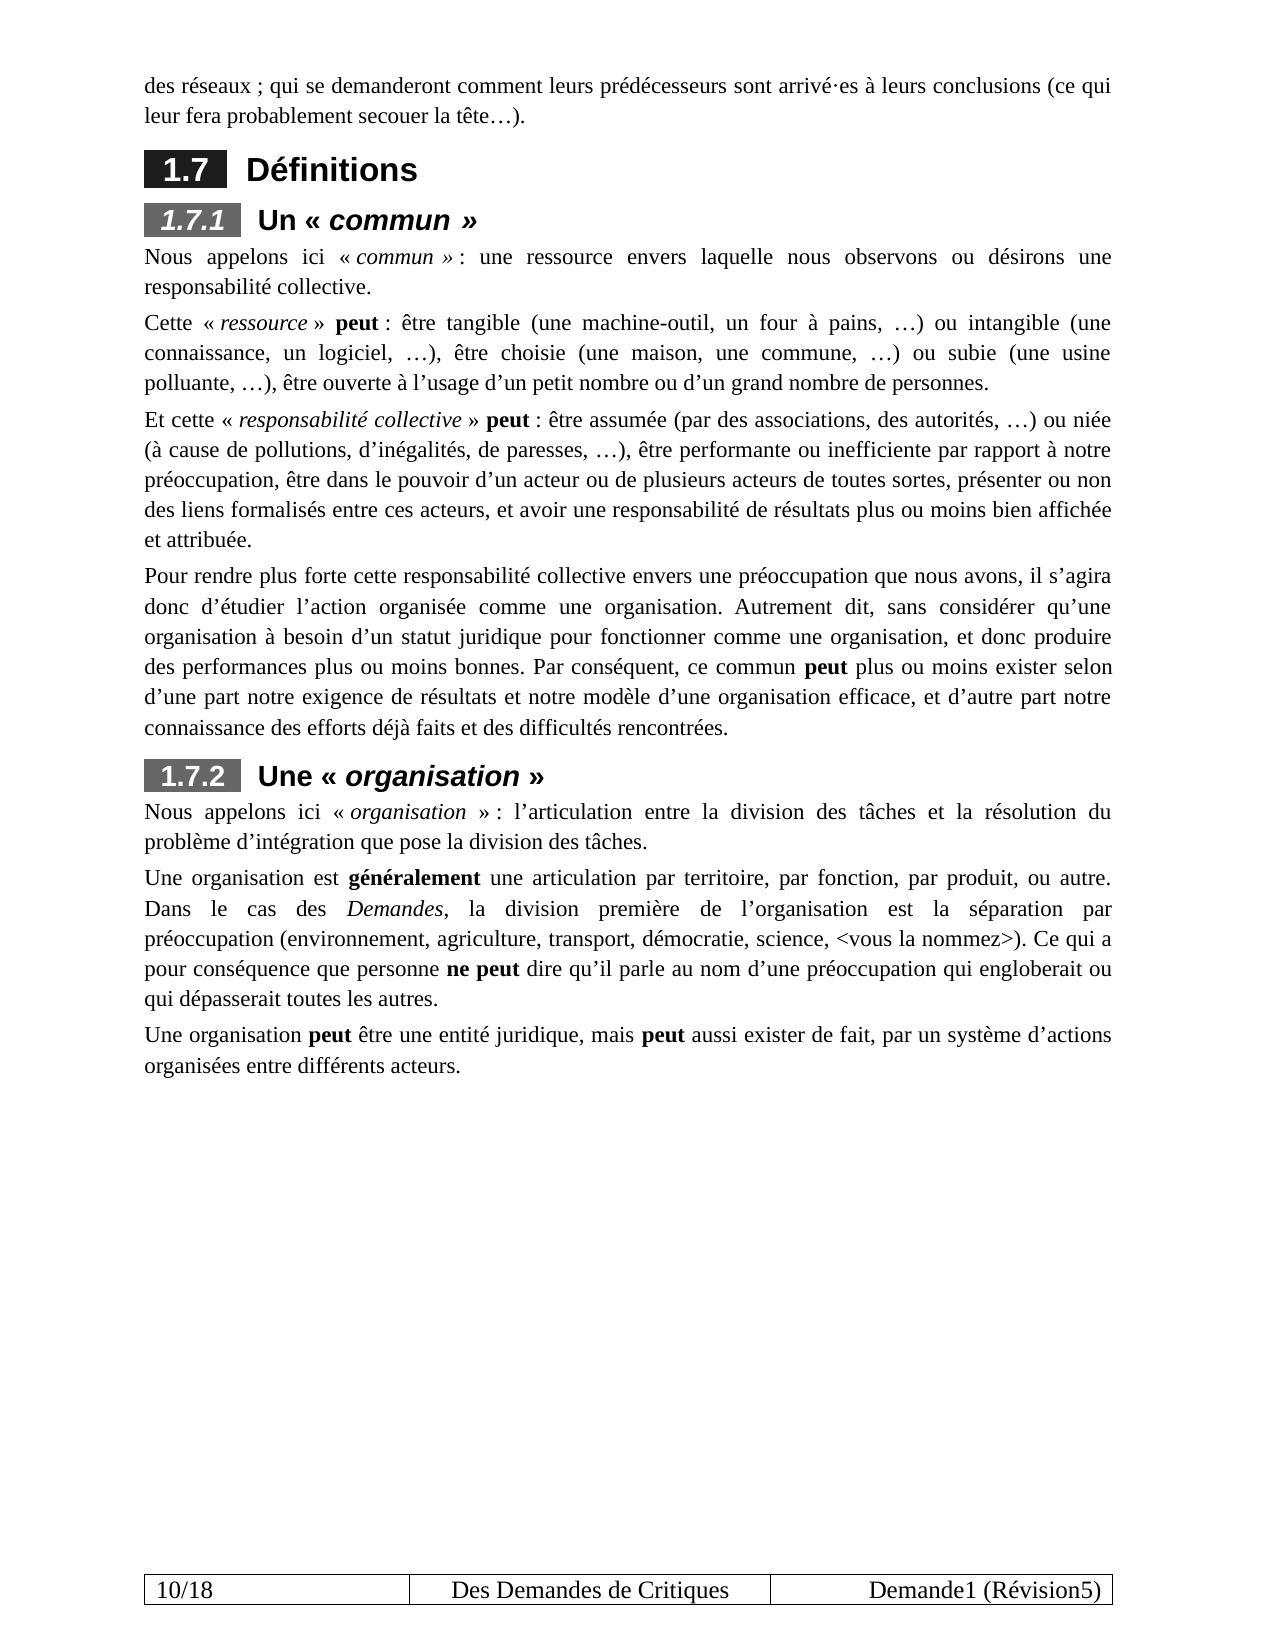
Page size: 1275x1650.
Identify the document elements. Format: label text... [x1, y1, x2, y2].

subtitle Définitions [227, 150, 1113, 188]
subtitle Un « commun » [241, 203, 1113, 237]
text des réseaux ; qui se demanderont comment leurs prédécesseurs sont arrivé·es à leurs conclusions (ce qui leur fera probablement secouer la tête…). [144, 72, 1113, 128]
subtitle Une « organisation » [241, 759, 1113, 792]
text Une organisation peut être une entité juridique, mais peut aussi exister de fait, par un système d’actions organisées entre différents acteurs. [144, 1021, 1113, 1078]
text Pour rendre plus forte cette responsabilité collective envers une préoccupation que nous avons, il s’agira donc d’étudier l’action organisée comme une organisation. Autrement dit, sans considérer qu’une organisation à besoin d’un statut juridique pour fonctionner comme une organisation, et donc produire des performances plus ou moins bonnes. Par conséquent, ce commun peut plus ou moins exister selon d’une part notre exigence de résultats et notre modèle d’une organisation efficace, et d’autre part notre connaissance des efforts déjà faits et des difficultés rencontrées. [144, 563, 1113, 740]
text Une organisation est généralement une articulation par territoire, par fonction, par produit, ou autre. Dans le cas des Demandes, la division première de l’organisation est la séparation par préoccupation (environnement, agriculture, transport, démocratie, science, <vous la nommez>). Ce qui a pour conséquence que personne ne peut dire qu’il parle au nom d’une préoccupation qui engloberait ou qui dépasserait toutes les autres. [144, 864, 1113, 1012]
text Nous appelons ici « organisation » : l’articulation entre la division des tâches et la résolution du problème d’intégration que pose la division des tâches. [144, 798, 1113, 855]
text Et cette « responsabilité collective » peut : être assumée (par des associations, des autorités, …) ou niée (à cause de pollutions, d’inégalités, de paresses, …), être performante ou inefficiente par rapport à notre préoccupation, être dans le pouvoir d’un acteur ou de plusieurs acteurs de toutes sortes, présenter ou non des liens formalisés entre ces acteurs, et avoir une responsabilité de résultats plus ou moins bien affichée et attribuée. [144, 406, 1113, 553]
text Cette « ressource » peut : être tangible (une machine-outil, un four à pains, …) ou intangible (une connaissance, un logiciel, …), être choisie (une maison, une commune, …) ou subie (une usine polluante, …), être ouverte à l’usage d’un petit nombre ou d’un grand nombre de personnes. [144, 309, 1113, 396]
text Nous appelons ici « commun » : une ressource envers laquelle nous observons ou désirons une responsabilité collective. [144, 243, 1113, 299]
